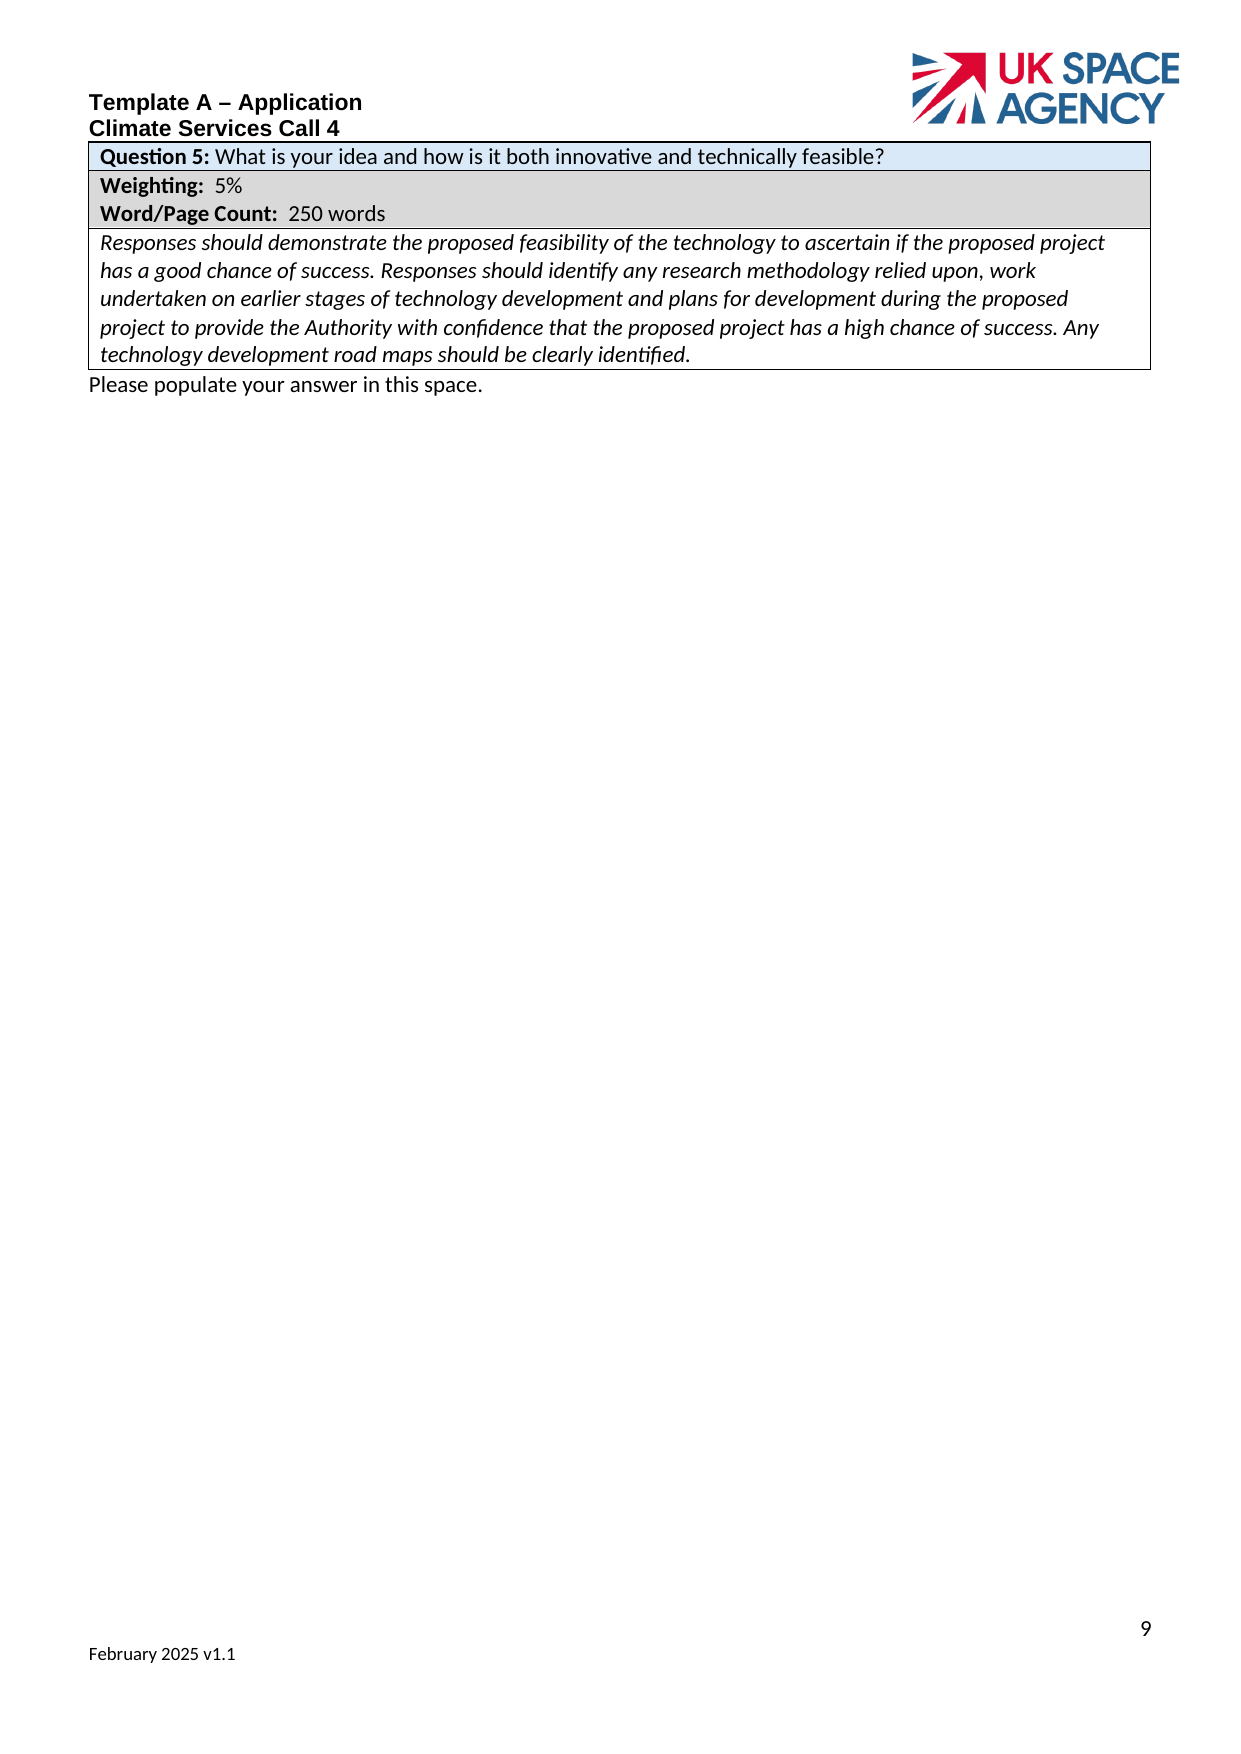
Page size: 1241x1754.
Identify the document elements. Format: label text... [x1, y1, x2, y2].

text Please populate your answer in this space. [89, 370, 1152, 398]
table_cell Weighting: 5% Word/Page Count: 250 words [89, 171, 1150, 227]
table_cell Responses should demonstrate the proposed feasibility of the technology to ascertain if the proposed project has a good chance of success. Responses should identify any research methodology relied upon, work undertaken on earlier stages of technology development and plans for development during the proposed project to provide the Authority with confidence that the proposed project has a high chance of success. Any technology development road maps should be clearly identified. [89, 229, 1150, 369]
table_header Question 5: What is your idea and how is it both innovative and technically feasible? [89, 143, 1150, 170]
